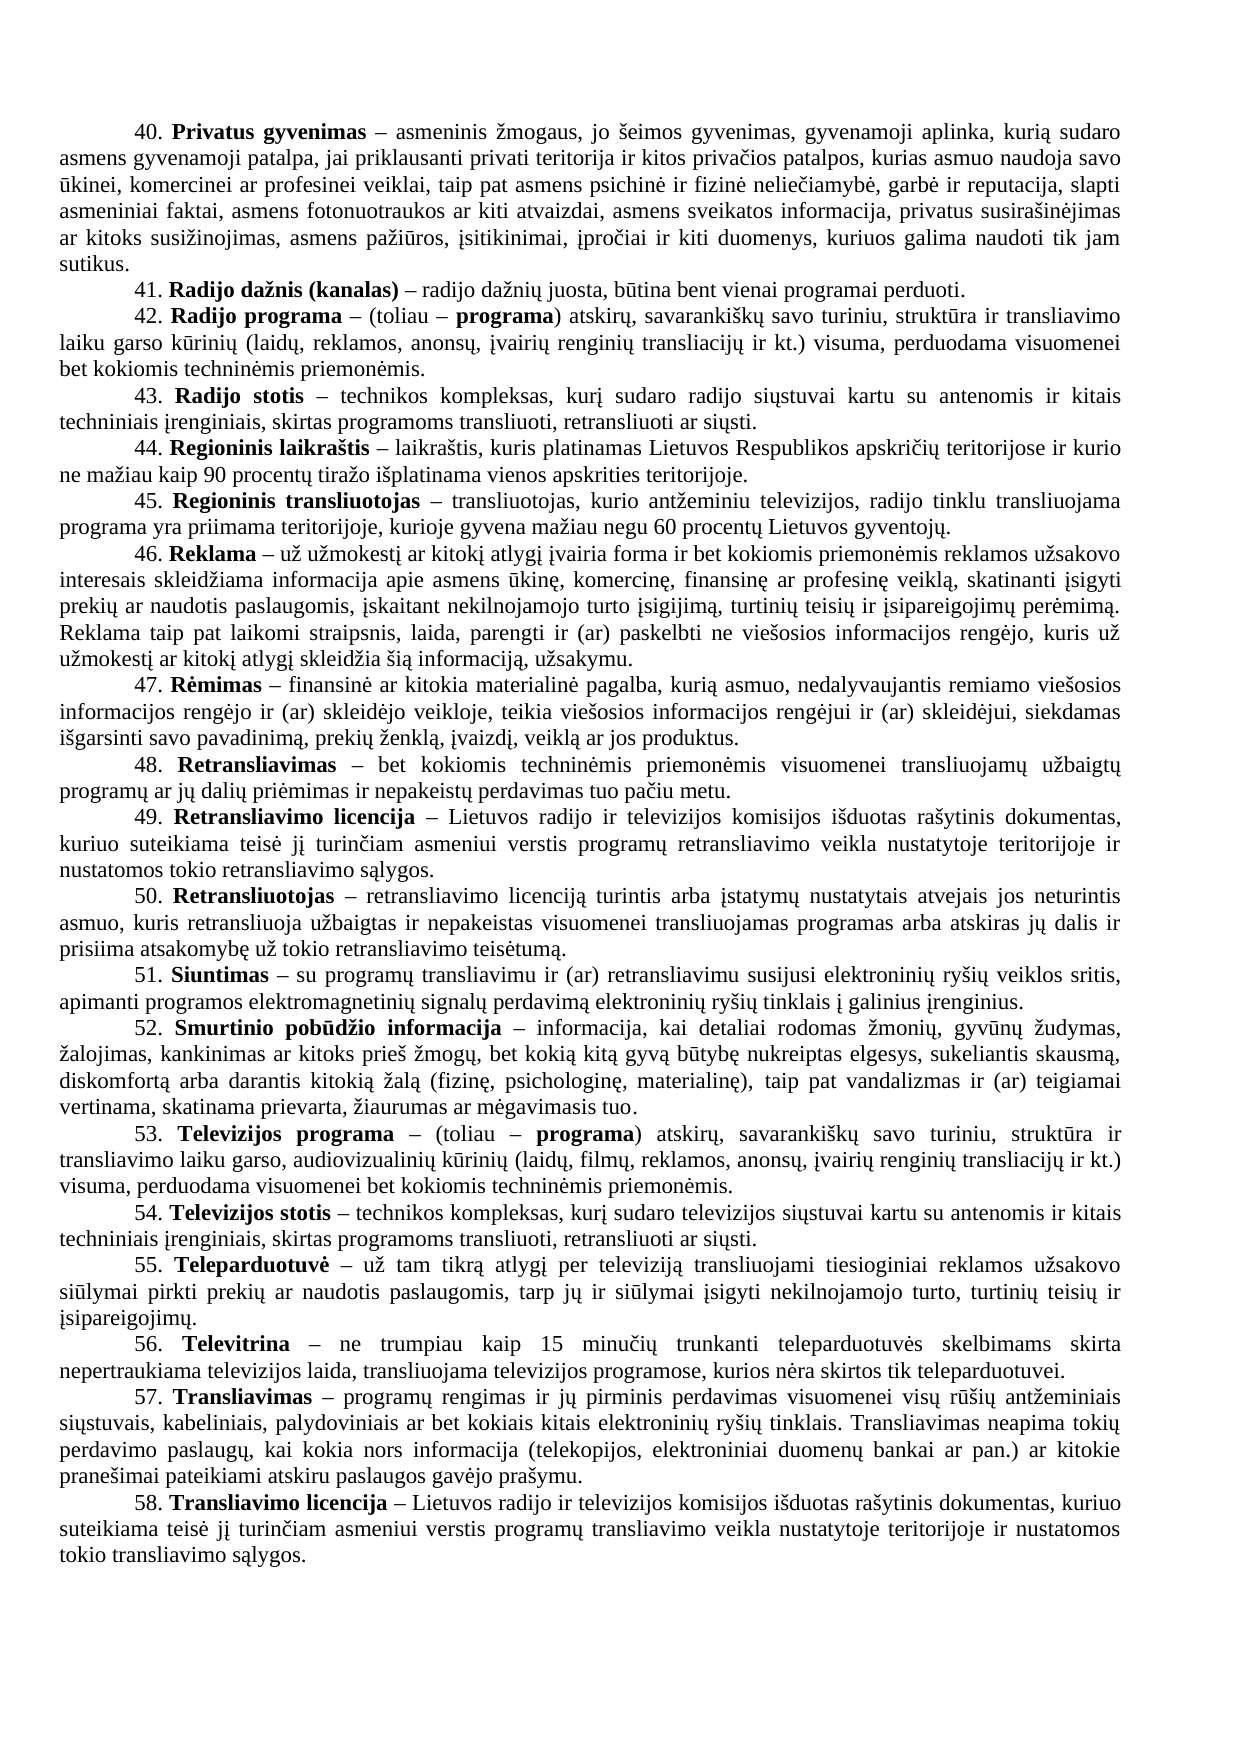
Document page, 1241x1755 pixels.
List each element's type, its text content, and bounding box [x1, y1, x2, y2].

text 46. Reklama – už užmokestį ar kitokį atlygį įvairia forma ir bet kokiomis priemonėmis reklamos užsakovo interesais skleidžiama informacija apie asmens ūkinę, komercinę, finansinę ar profesinę veiklą, skatinanti įsigyti prekių ar naudotis paslaugomis, įskaitant nekilnojamojo turto įsigijimą, turtinių teisių ir įsipareigojimų perėmimą. Reklama taip pat laikomi straipsnis, laida, parengti ir (ar) paskelbti ne viešosios informacijos rengėjo, kuris už užmokestį ar kitokį atlygį skleidžia šią informaciją, užsakymu. [59, 540, 1122, 672]
text 52. Smurtinio pobūdžio informacija – informacija, kai detaliai rodomas žmonių, gyvūnų žudymas, žalojimas, kankinimas ar kitoks prieš žmogų, bet kokią kitą gyvą būtybę nukreiptas elgesys, sukeliantis skausmą, diskomfortą arba darantis kitokią žalą (fizinę, psichologinę, materialinę), taip pat vandalizmas ir (ar) teigiamai vertinama, skatinama prievarta, žiaurumas ar mėgavimasis tuo. [59, 1014, 1122, 1119]
text 43. Radijo stotis – technikos kompleksas, kurį sudaro radijo siųstuvai kartu su antenomis ir kitais techniniais įrenginiais, skirtas programoms transliuoti, retransliuoti ar siųsti. [59, 382, 1122, 434]
text 53. Televizijos programa – (toliau – programa) atskirų, savarankiškų savo turiniu, struktūra ir transliavimo laiku garso, audiovizualinių kūrinių (laidų, filmų, reklamos, anonsų, įvairių renginių transliacijų ir kt.) visuma, perduodama visuomenei bet kokiomis techninėmis priemonėmis. [59, 1119, 1122, 1199]
text 54. Televizijos stotis – technikos kompleksas, kurį sudaro televizijos siųstuvai kartu su antenomis ir kitais techniniais įrenginiais, skirtas programoms transliuoti, retransliuoti ar siųsti. [59, 1199, 1122, 1251]
text 58. Transliavimo licencija – Lietuvos radijo ir televizijos komisijos išduotas rašytinis dokumentas, kuriuo suteikiama teisė jį turinčiam asmeniui verstis programų transliavimo veikla nustatytoje teritorijoje ir nustatomos tokio transliavimo sąlygos. [59, 1488, 1122, 1568]
text 50. Retransliuotojas – retransliavimo licenciją turintis arba įstatymų nustatytais atvejais jos neturintis asmuo, kuris retransliuoja užbaigtas ir nepakeistas visuomenei transliuojamas programas arba atskiras jų dalis ir prisiima atsakomybę už tokio retransliavimo teisėtumą. [59, 882, 1122, 961]
text 47. Rėmimas – finansinė ar kitokia materialinė pagalba, kurią asmuo, nedalyvaujantis remiamo viešosios informacijos rengėjo ir (ar) skleidėjo veikloje, teikia viešosios informacijos rengėjui ir (ar) skleidėjui, siekdamas išgarsinti savo pavadinimą, prekių ženklą, įvaizdį, veiklą ar jos produktus. [59, 672, 1122, 751]
text 57. Transliavimas – programų rengimas ir jų pirminis perdavimas visuomenei visų rūšių antžeminiais siųstuvais, kabeliniais, palydoviniais ar bet kokiais kitais elektroninių ryšių tinklais. Transliavimas neapima tokių perdavimo paslaugų, kai kokia nors informacija (telekopijos, elektroniniai duomenų bankai ar pan.) ar kitokie pranešimai pateikiami atskiru paslaugos gavėjo prašymu. [59, 1383, 1122, 1488]
text 41. Radijo dažnis (kanalas) – radijo dažnių juosta, būtina bent vienai programai perduoti. [59, 276, 1122, 303]
text 48. Retransliavimas – bet kokiomis techninėmis priemonėmis visuomenei transliuojamų užbaigtų programų ar jų dalių priėmimas ir nepakeistų perdavimas tuo pačiu metu. [59, 751, 1122, 803]
text 44. Regioninis laikraštis – laikraštis, kuris platinamas Lietuvos Respublikos apskričių teritorijose ir kurio ne mažiau kaip 90 procentų tiražo išplatinama vienos apskrities teritorijoje. [59, 434, 1122, 487]
text 42. Radijo programa – (toliau – programa) atskirų, savarankiškų savo turiniu, struktūra ir transliavimo laiku garso kūrinių (laidų, reklamos, anonsų, įvairių renginių transliacijų ir kt.) visuma, perduodama visuomenei bet kokiomis techninėmis priemonėmis. [59, 303, 1122, 382]
text 51. Siuntimas – su programų transliavimu ir (ar) retransliavimu susijusi elektroninių ryšių veiklos sritis, apimanti programos elektromagnetinių signalų perdavimą elektroninių ryšių tinklais į galinius įrenginius. [59, 961, 1122, 1014]
text 56. Televitrina – ne trumpiau kaip 15 minučių trunkanti teleparduotuvės skelbimams skirta nepertraukiama televizijos laida, transliuojama televizijos programose, kurios nėra skirtos tik teleparduotuvei. [59, 1330, 1122, 1383]
text 55. Teleparduotuvė – už tam tikrą atlygį per televiziją transliuojami tiesioginiai reklamos užsakovo siūlymai pirkti prekių ar naudotis paslaugomis, tarp jų ir siūlymai įsigyti nekilnojamojo turto, turtinių teisių ir įsipareigojimų. [59, 1251, 1122, 1330]
text 45. Regioninis transliuotojas – transliuotojas, kurio antžeminiu televizijos, radijo tinklu transliuojama programa yra priimama teritorijoje, kurioje gyvena mažiau negu 60 procentų Lietuvos gyventojų. [59, 487, 1122, 540]
text 40. Privatus gyvenimas – asmeninis žmogaus, jo šeimos gyvenimas, gyvenamoji aplinka, kurią sudaro asmens gyvenamoji patalpa, jai priklausanti privati teritorija ir kitos privačios patalpos, kurias asmuo naudoja savo ūkinei, komercinei ar profesinei veiklai, taip pat asmens psichinė ir fizinė neliečiamybė, garbė ir reputacija, slapti asmeniniai faktai, asmens fotonuotraukos ar kiti atvaizdai, asmens sveikatos informacija, privatus susirašinėjimas ar kitoks susižinojimas, asmens pažiūros, įsitikinimai, įpročiai ir kiti duomenys, kuriuos galima naudoti tik jam sutikus. [59, 118, 1122, 276]
text 49. Retransliavimo licencija – Lietuvos radijo ir televizijos komisijos išduotas rašytinis dokumentas, kuriuo suteikiama teisė jį turinčiam asmeniui verstis programų retransliavimo veikla nustatytoje teritorijoje ir nustatomos tokio retransliavimo sąlygos. [59, 803, 1122, 882]
